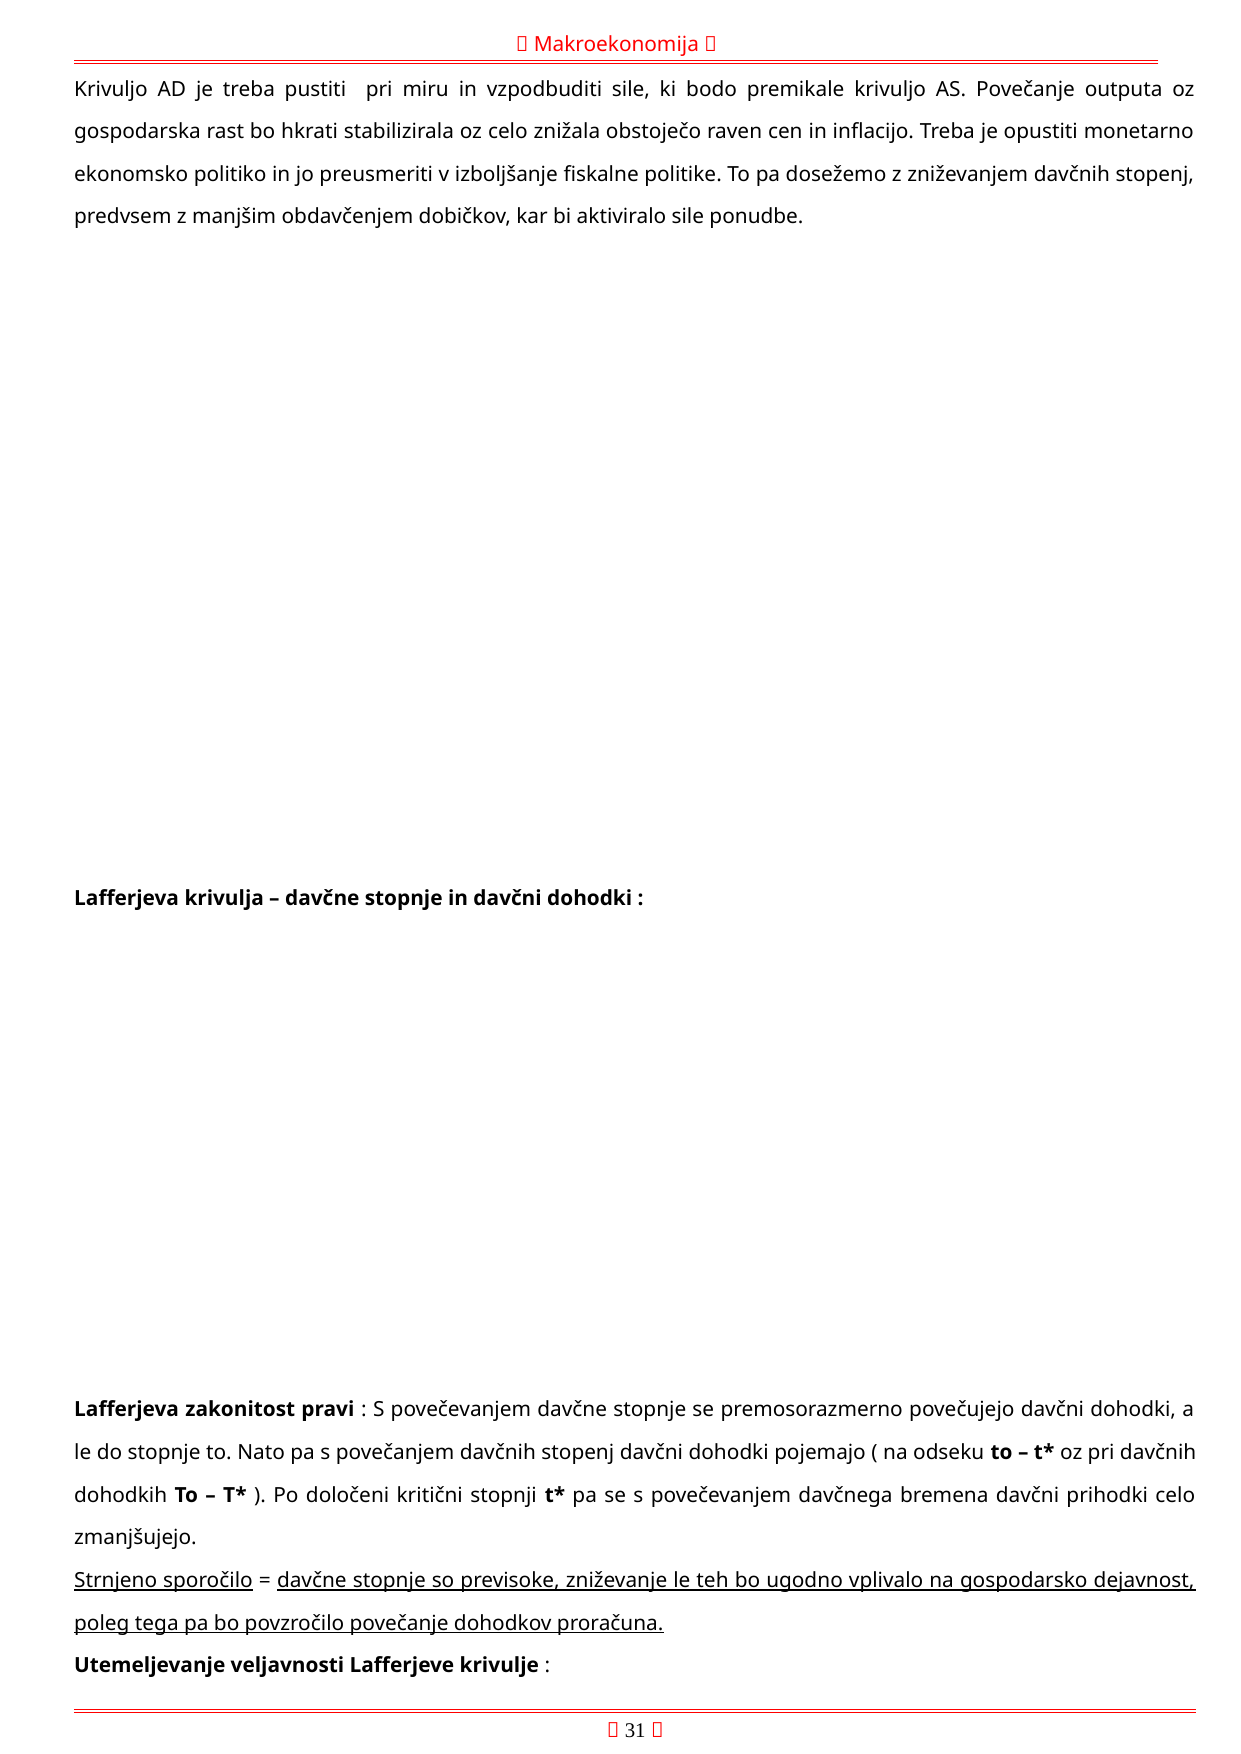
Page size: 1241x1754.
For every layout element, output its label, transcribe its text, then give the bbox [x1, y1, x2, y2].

text Lafferjeva krivulja – davčne stopnje in davčni dohodki : [74, 883, 1196, 912]
text Lafferjeva zakonitost pravi : S povečevanjem davčne stopnje se premosorazmerno povečujejo davčni dohodki, a le do stopnje to. Nato pa s povečanjem davčnih stopenj davčni dohodki pojemajo ( na odseku to – t* oz pri davčnih dohodkih To – T* ). Po določeni kritični stopnji t* pa se s povečevanjem davčnega bremena davčni prihodki celo zmanjšujejo. [74, 1394, 1196, 1551]
text Utemeljevanje veljavnosti Lafferjeve krivulje : [74, 1650, 1196, 1679]
text Krivuljo AD je treba pustiti pri miru in vzpodbuditi sile, ki bodo premikale krivuljo AS. Povečanje outputa oz gospodarska rast bo hkrati stabilizirala oz celo znižala obstoječo raven cen in inflacijo. Treba je opustiti monetarno ekonomsko politiko in jo preusmeriti v izboljšanje fiskalne politike. To pa dosežemo z zniževanjem davčnih stopenj, predvsem z manjšim obdavčenjem dobičkov, kar bi aktiviralo sile ponudbe. [74, 74, 1196, 230]
text Strnjeno sporočilo = davčne stopnje so previsoke, zniževanje le teh bo ugodno vplivalo na gospodarsko dejavnost, poleg tega pa bo povzročilo povečanje dohodkov proračuna. [74, 1565, 1196, 1636]
